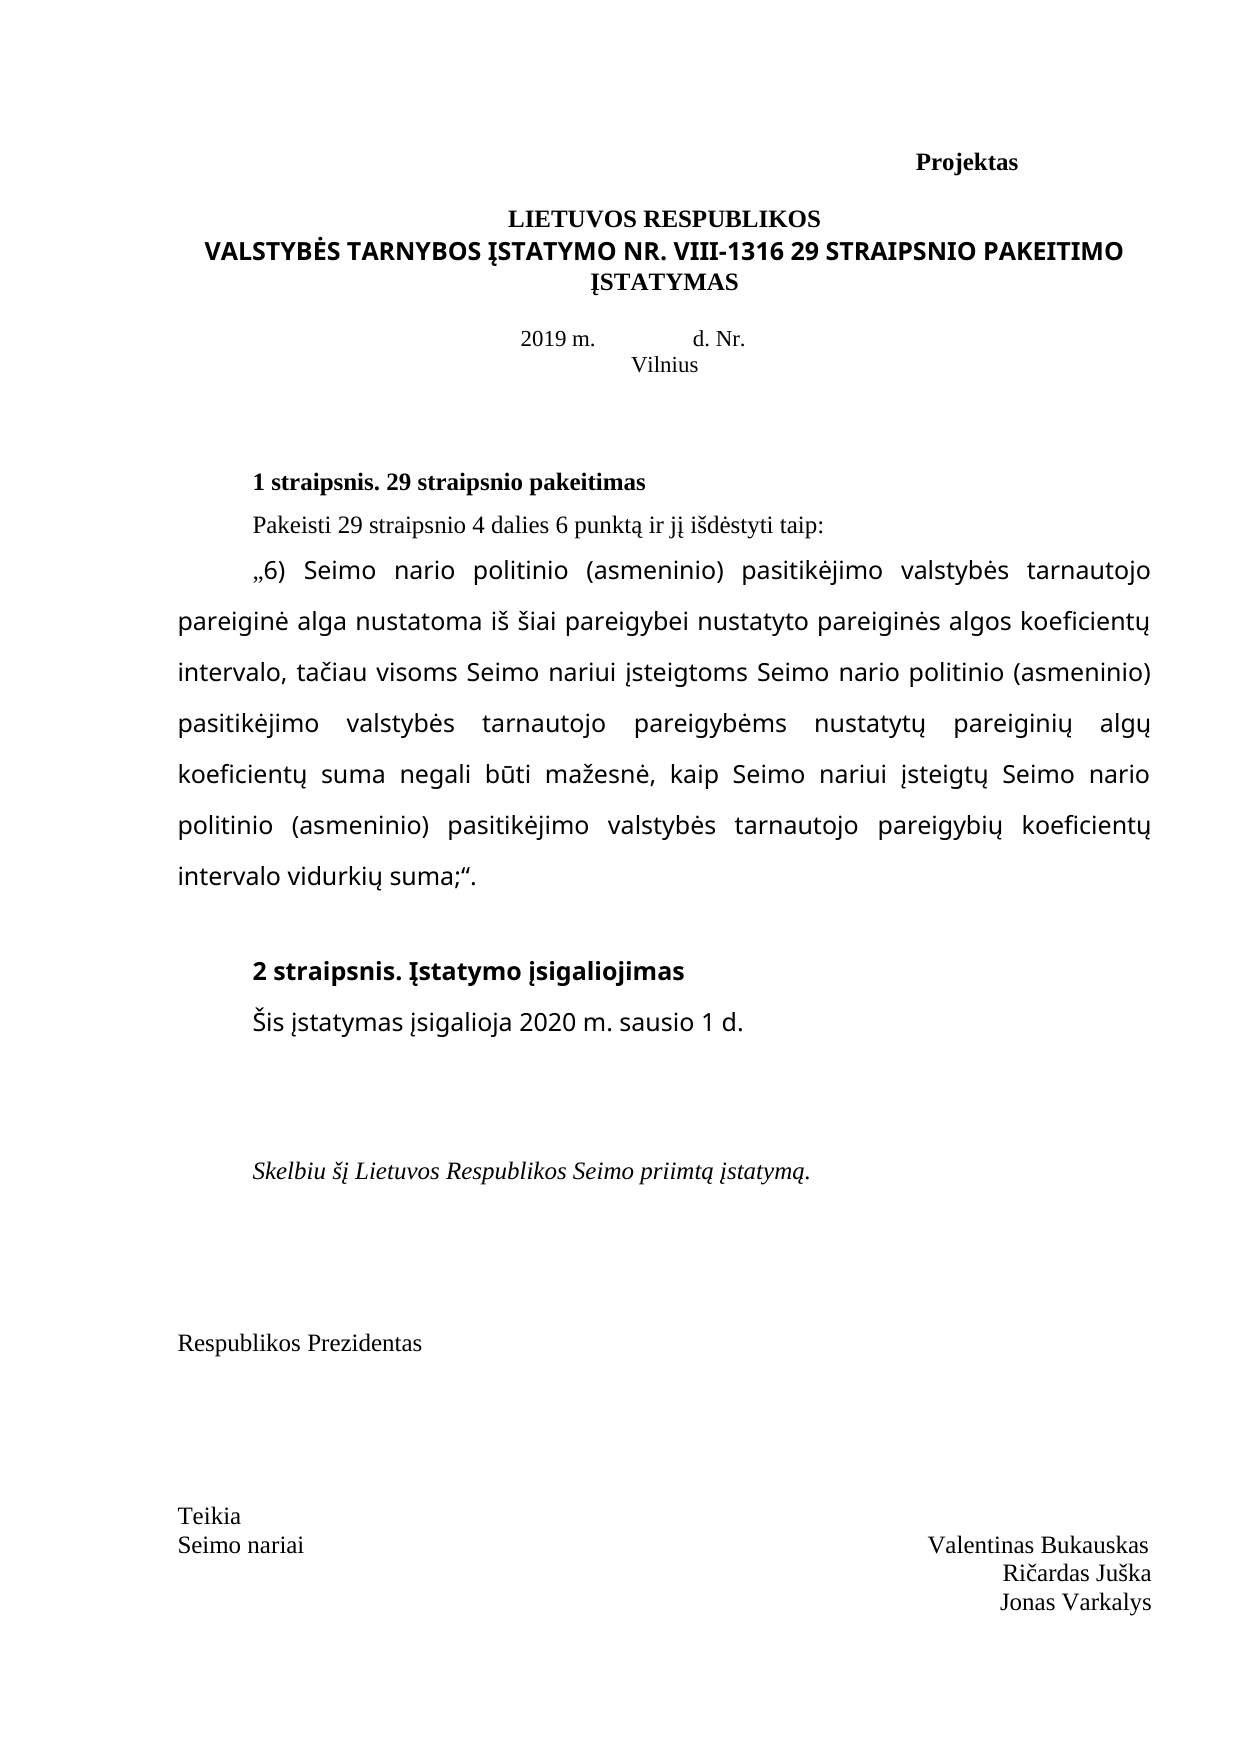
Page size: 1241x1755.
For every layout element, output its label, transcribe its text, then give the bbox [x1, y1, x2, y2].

text 2 straipsnis. Įstatymo įsigaliojimas [177, 953, 1152, 987]
text 1 straipsnis. 29 straipsnio pakeitimas [177, 467, 1152, 495]
text LIETUVOS RESPUBLIKOS [177, 204, 1152, 233]
text Teikia [177, 1501, 1152, 1530]
text „6) Seimo nario politinio (asmeninio) pasitikėjimo valstybės tarnautojo pareiginė alga nustatoma iš šiai pareigybei nustatyto pareiginės algos koeficientų intervalo, tačiau visoms Seimo nariui įsteigtoms Seimo nario politinio (asmeninio) pasitikėjimo valstybės tarnautojo pareigybėms nustatytų pareiginių algų koeficientų suma negali būti mažesnė, kaip Seimo nariui įsteigtų Seimo nario politinio (asmeninio) pasitikėjimo valstybės tarnautojo pareigybių koeficientų intervalo vidurkių suma;“. [177, 553, 1152, 893]
text Jonas Varkalys [177, 1587, 1152, 1616]
text Šis įstatymas įsigalioja 2020 m. sausio 1 d. [177, 1004, 1152, 1038]
text 2019 m. d. Nr. [177, 325, 1152, 351]
text Pakeisti 29 straipsnio 4 dalies 6 punktą ir jį išdėstyti taip: [177, 510, 1152, 538]
text Ričardas Juška [177, 1558, 1152, 1587]
text VALSTYBĖS TARNYBOS ĮSTATYMO NR. viii-1316 29 STRAIPSNIO PAKEITIMO ĮSTATYMAS [177, 233, 1152, 296]
text Seimo nariai (Parašas) Valentinas Bukauskas [177, 1530, 1152, 1558]
text Respublikos Prezidentas [177, 1328, 1152, 1357]
text Vilnius [177, 351, 1152, 377]
text Skelbiu šį Lietuvos Respublikos Seimo priimtą įstatymą. [177, 1156, 1152, 1185]
text Projektas [916, 147, 1152, 176]
